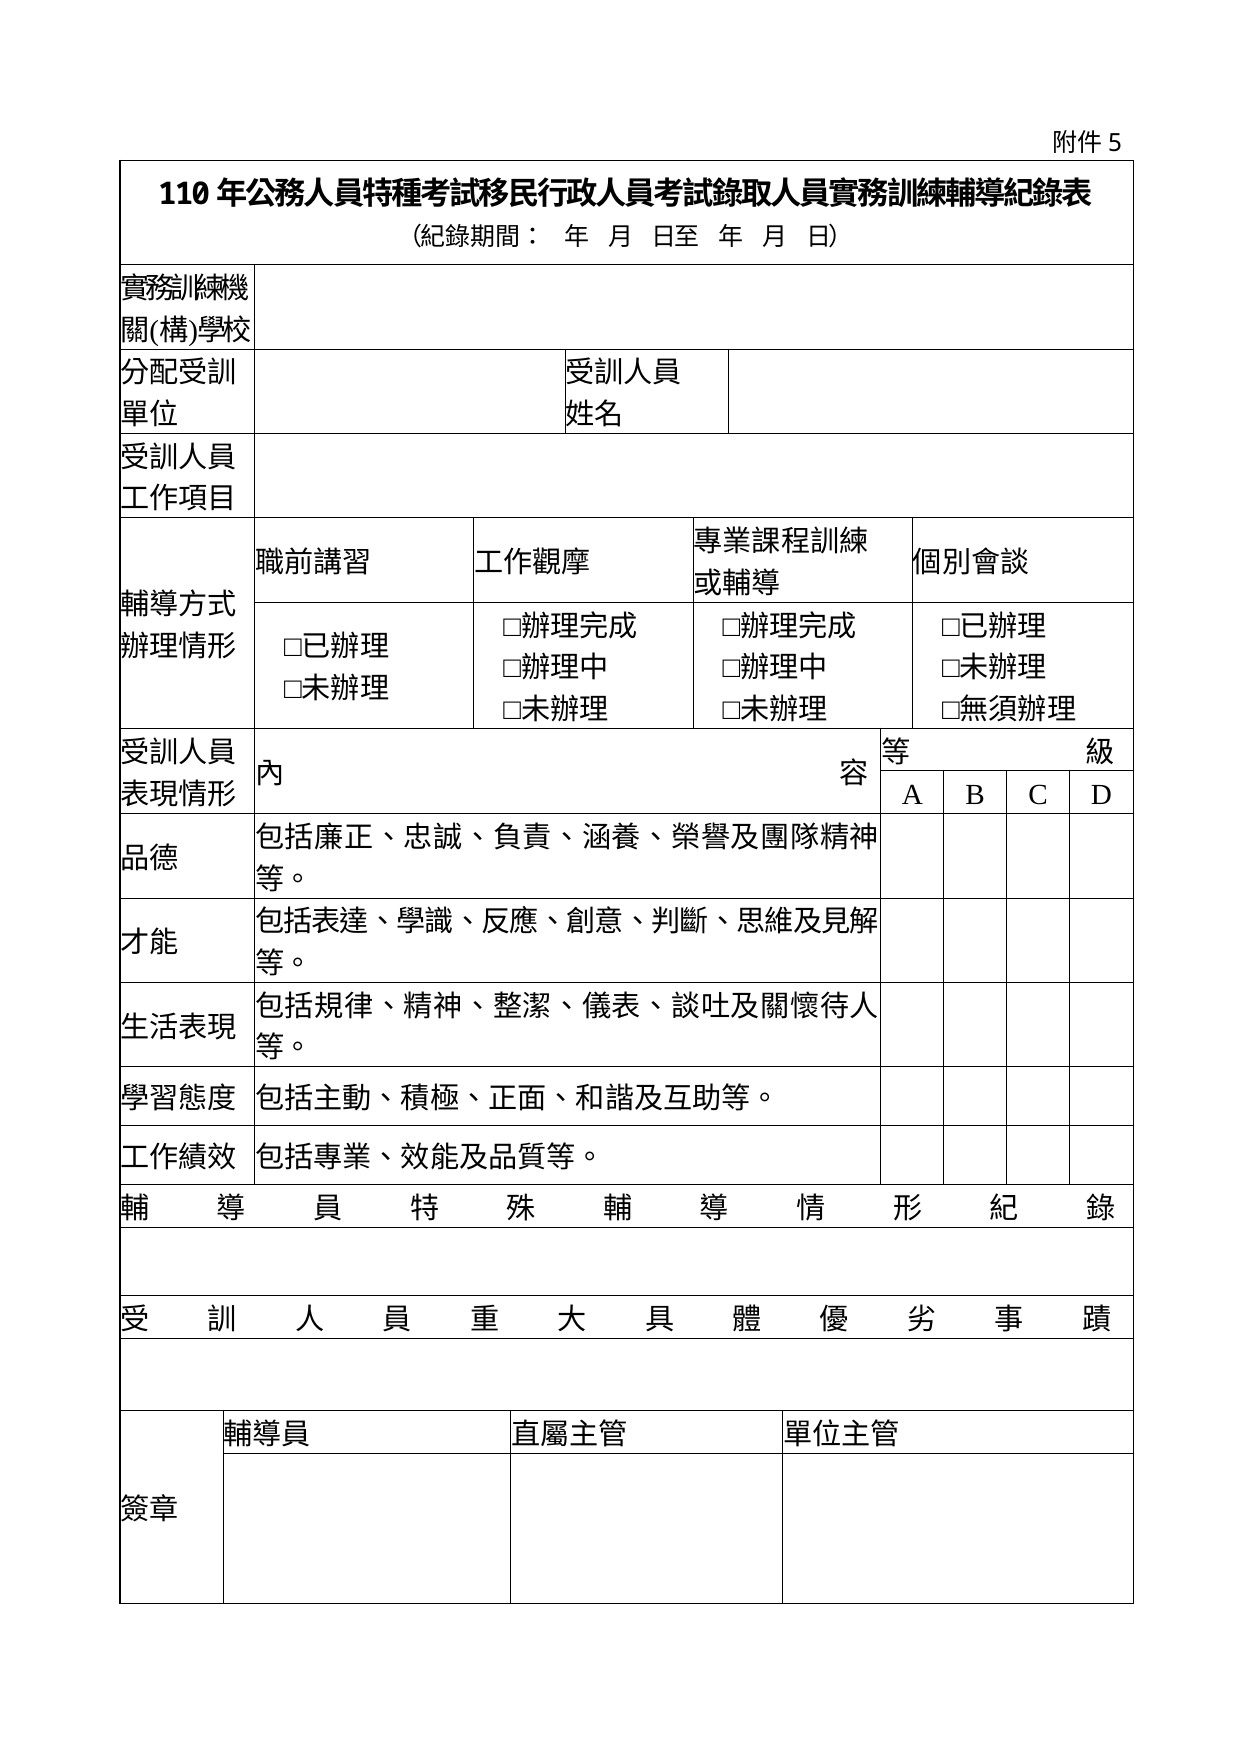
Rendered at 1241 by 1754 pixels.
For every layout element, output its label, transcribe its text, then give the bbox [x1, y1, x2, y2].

table_cell C [1007, 771, 1069, 813]
table_cell [881, 1126, 943, 1184]
table_cell [121, 1339, 1133, 1410]
table_cell 直屬主管 [511, 1411, 782, 1453]
table_cell 輔導員特殊輔導情形紀錄 [121, 1185, 1133, 1227]
table_cell 生活表現 [121, 983, 254, 1066]
table_cell [944, 1067, 1006, 1125]
table_cell [881, 899, 943, 982]
table_cell 等級 [881, 729, 1133, 770]
table_cell 個別會談 [913, 518, 1133, 602]
table_cell 受訓人員重大具體優劣事蹟 [121, 1296, 1133, 1337]
table_cell [224, 1454, 510, 1602]
table_cell [944, 899, 1006, 982]
table_cell [1007, 1067, 1069, 1125]
table_cell 包括專業、效能及品質等。 [255, 1126, 880, 1184]
table_cell 受訓人員 表現情形 [121, 729, 254, 813]
table_cell 才能 [121, 899, 254, 982]
table_cell 單位主管 [783, 1411, 1133, 1453]
table_cell [944, 983, 1006, 1066]
table_cell [511, 1454, 782, 1602]
table_cell 分配受訓 單位 [121, 350, 254, 433]
table_cell □已辦理 □未辦理 □無須辦理 [913, 603, 1133, 728]
table_cell A [881, 771, 943, 813]
table_cell [1070, 814, 1133, 897]
table_cell [944, 814, 1006, 897]
table_cell [881, 983, 943, 1066]
table_cell 品德 [121, 814, 254, 897]
table_cell [121, 1228, 1133, 1295]
table_cell [881, 1067, 943, 1125]
table_cell 包括廉正、忠誠、負責、涵養、榮譽及團隊精神等。 [255, 814, 880, 897]
table_cell 受訓人員 工作項目 [121, 434, 254, 517]
table_cell [255, 350, 565, 433]
table_cell [783, 1454, 1133, 1602]
table_cell 工作觀摩 [474, 518, 693, 602]
table_cell 專業課程訓練 或輔導 [694, 518, 912, 602]
table_cell [881, 814, 943, 897]
table_cell [255, 434, 1133, 517]
table_cell □已辦理 □未辦理 [255, 603, 473, 728]
table_cell □辦理完成 □辦理中 □未辦理 [474, 603, 693, 728]
table_cell [1007, 983, 1069, 1066]
table_cell [1070, 1067, 1133, 1125]
table_cell 包括主動、積極、正面、和諧及互助等。 [255, 1067, 880, 1125]
table_cell 簽章 [121, 1411, 223, 1602]
table_cell B [944, 771, 1006, 813]
table_cell 實務訓練機關(構)學校 [121, 265, 254, 348]
table_cell [1007, 1126, 1069, 1184]
table_cell [729, 350, 1133, 433]
table_cell 受訓人員 姓名 [566, 350, 728, 433]
table_cell [1070, 1126, 1133, 1184]
table_header 110年公務人員特種考試移民行政人員考試錄取人員實務訓練輔導紀錄表 （紀錄期間： 年 月 日至 年 月 日） [121, 161, 1133, 264]
table_cell 內容 [255, 729, 880, 813]
table_cell 包括規律、精神、整潔、儀表、談吐及關懷待人等。 [255, 983, 880, 1066]
table_cell [255, 265, 1133, 348]
table_cell 工作績效 [121, 1126, 254, 1184]
table_cell □辦理完成 □辦理中 □未辦理 [694, 603, 912, 728]
table_cell D [1070, 771, 1133, 813]
text 附件5 [118, 118, 1122, 160]
table_cell [1070, 899, 1133, 982]
table_cell 職前講習 [255, 518, 473, 602]
table_cell [1007, 814, 1069, 897]
table_cell 包括表達、學識、反應、創意、判斷、思維及見解等。 [255, 899, 880, 982]
table_cell 輔導員 [224, 1411, 510, 1453]
table_cell 學習態度 [121, 1067, 254, 1125]
table_cell [1070, 983, 1133, 1066]
table_cell [1007, 899, 1069, 982]
table_cell 輔導方式 辦理情形 [121, 518, 254, 728]
table_cell [944, 1126, 1006, 1184]
